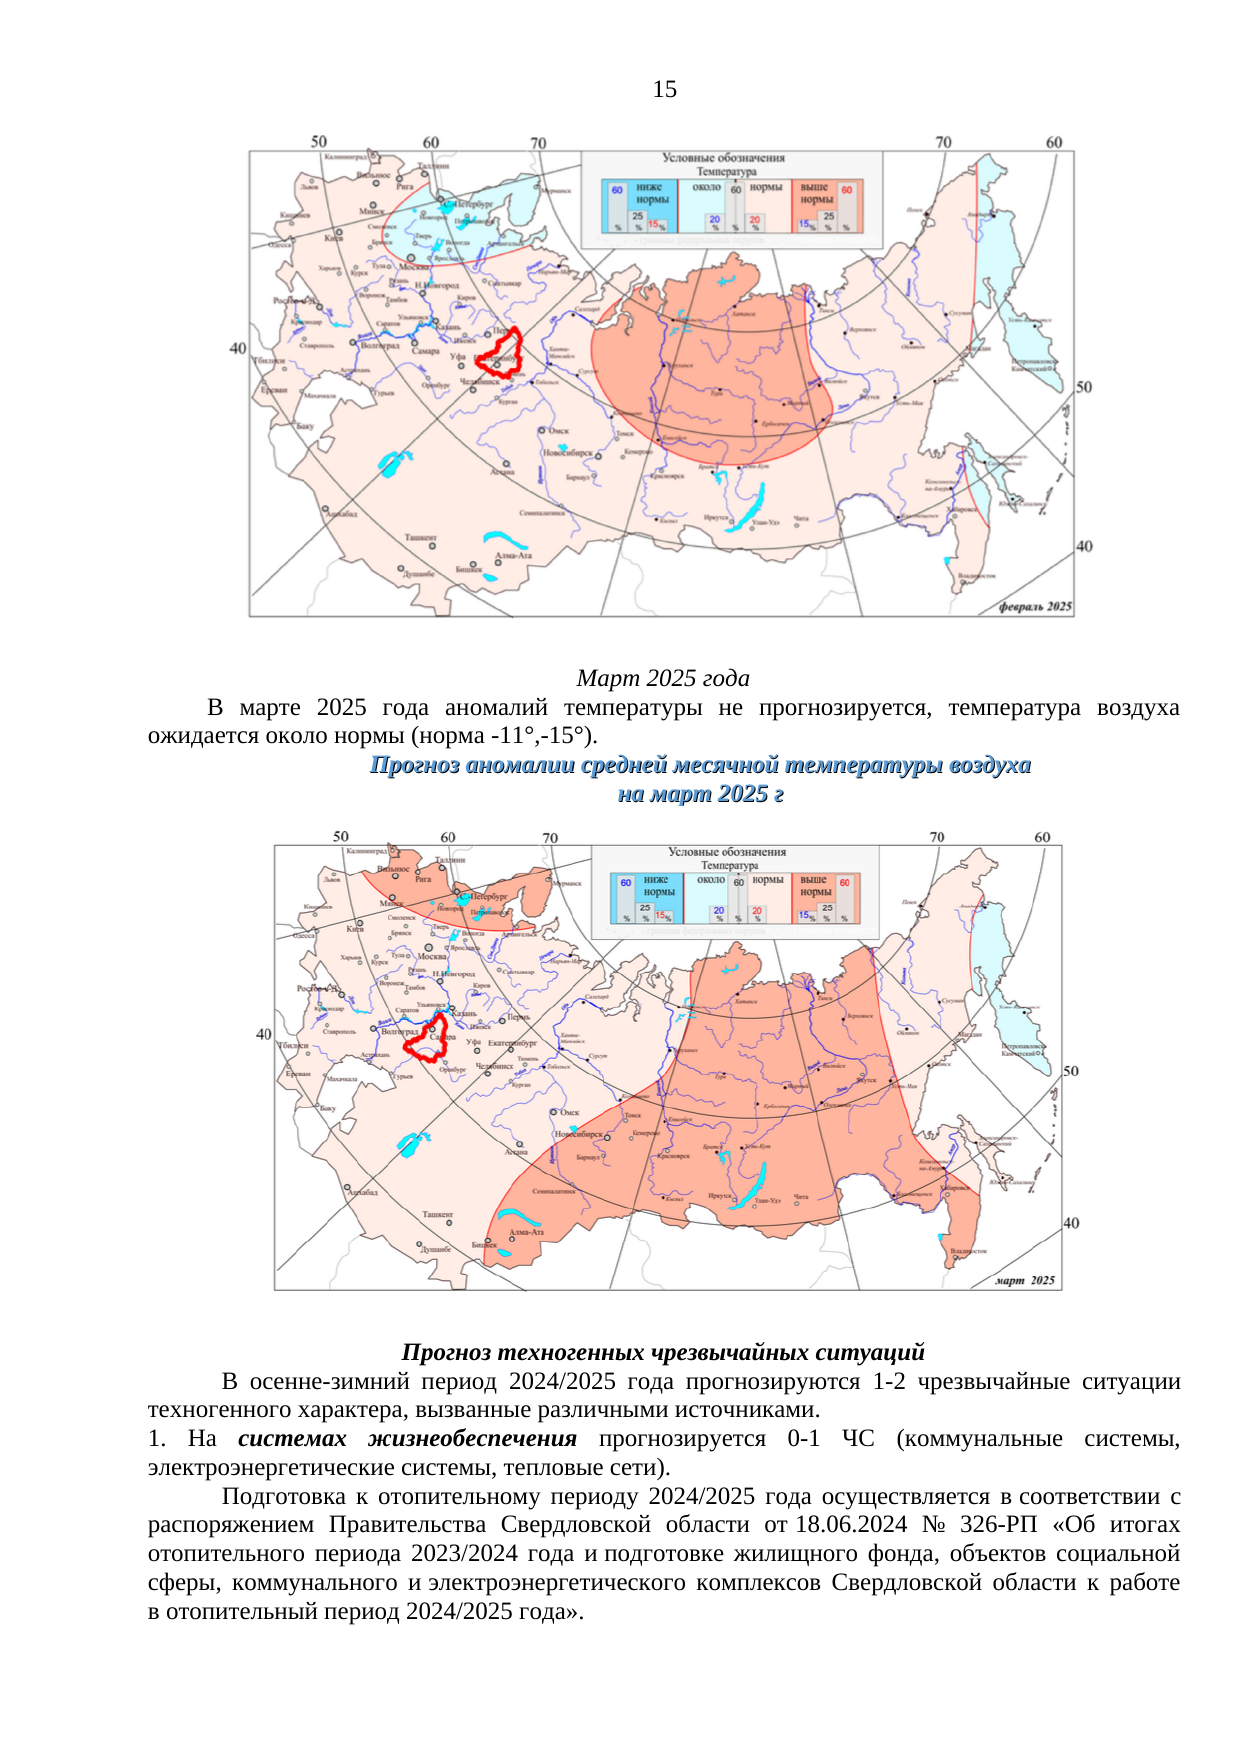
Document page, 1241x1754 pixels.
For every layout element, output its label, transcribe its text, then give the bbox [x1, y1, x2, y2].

text на март 2025 г [148, 778, 1181, 807]
text Прогноз аномалии средней месячной температуры воздуха [148, 749, 1181, 778]
text Март 2025 года [148, 663, 1181, 692]
text Подготовка к отопительному периоду 2024/2025 года осуществляется в соответствии с распоряжением Правительства Свердловской области от 18.06.2024 № 326-РП «Об итогах отопительного периода 2023/2024 года и подготовке жилищного фонда, объектов социальной сферы, коммунального и электроэнергетического комплексов Свердловской области к работе в отопительный период 2024/2025 года». [148, 1481, 1181, 1624]
text В марте 2025 года аномалий температуры не прогнозируется, температура воздуха ожидается около нормы (норма -11°,-15°). [148, 692, 1181, 749]
text 1. На системах жизнеобеспечения прогнозируется 0-1 ЧС (коммунальные системы, электроэнергетические системы, тепловые сети). [148, 1423, 1181, 1481]
text В осенне-зимний период 2024/2025 года прогнозируются 1-2 чрезвычайные ситуации техногенного характера, вызванные различными источниками. [148, 1366, 1181, 1423]
text Прогноз техногенных чрезвычайных ситуаций [148, 1337, 1181, 1366]
